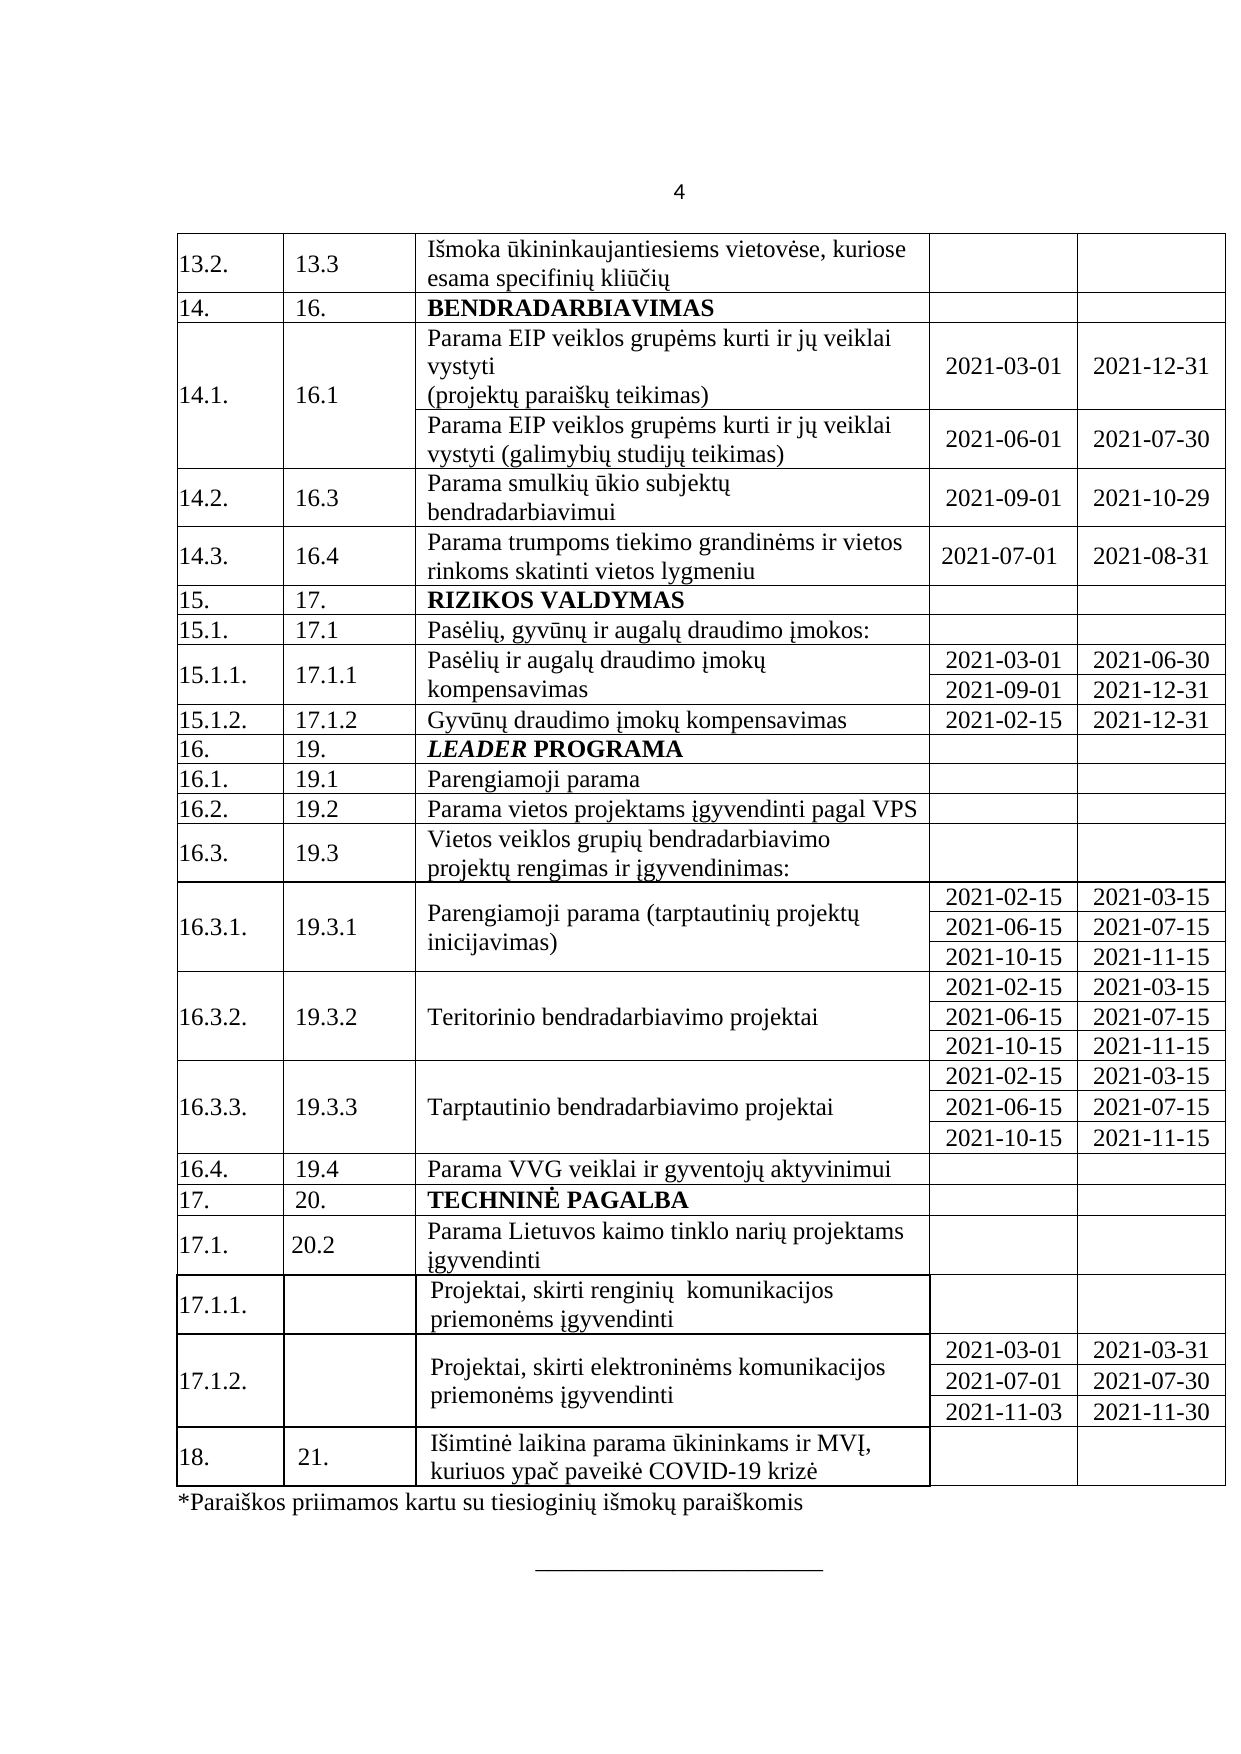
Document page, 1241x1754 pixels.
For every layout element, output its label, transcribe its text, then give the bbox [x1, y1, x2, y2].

table_cell 17.1.2. [178, 1335, 283, 1426]
table_cell [1078, 1275, 1225, 1333]
table_cell Išmoka ūkininkaujantiesiems vietovėse, kuriose esama specifinių kliūčių [416, 234, 929, 292]
table_cell [930, 764, 1077, 793]
table_cell [930, 735, 1077, 763]
table_cell [285, 1335, 415, 1426]
table_cell RIZIKOS VALDYMAS [416, 586, 929, 614]
table_cell Parama smulkių ūkio subjektų bendradarbiavimui [416, 469, 929, 526]
table_cell Tarptautinio bendradarbiavimo projektai [416, 1061, 929, 1152]
text *Paraiškos priimamos kartu su tiesioginių išmokų paraiškomis [177, 1487, 1181, 1516]
table_cell 14.3. [178, 527, 283, 584]
table_cell 16.4 [284, 527, 415, 584]
table_cell 19. [284, 735, 415, 763]
table_cell 13.2. [178, 234, 283, 292]
table_cell 16.1 [284, 323, 415, 467]
table_cell 16.2. [178, 794, 283, 823]
table_cell LEADER PROGRAMA [416, 735, 929, 763]
table_cell 16.4. [178, 1154, 283, 1184]
table_cell Parama EIP veiklos grupėms kurti ir jų veiklai vystyti (projektų paraiškų teikimas) [416, 323, 929, 409]
table_cell 19.1 [284, 764, 415, 793]
table_cell 2021-09-01 [930, 469, 1077, 526]
table_cell 2021-03-15 [1078, 1061, 1225, 1090]
table_cell 2021-06-01 [930, 410, 1077, 467]
table_cell 18. [178, 1428, 283, 1485]
table_cell 21. [285, 1428, 415, 1485]
table_cell [1078, 764, 1225, 793]
table_cell 17. [178, 1185, 283, 1215]
table_cell 2021-12-31 [1078, 323, 1225, 409]
table_cell 2021-12-31 [1078, 705, 1225, 733]
table_cell 15.1.1. [178, 645, 283, 704]
table_cell Išimtinė laikina parama ūkininkams ir MVĮ, kuriuos ypač paveikė COVID-19 krizė [417, 1428, 929, 1485]
table_cell [930, 615, 1077, 644]
table_cell 2021-07-15 [1078, 912, 1225, 941]
table_cell 2021-10-15 [930, 1031, 1077, 1060]
table_cell 16.3. [178, 824, 283, 881]
text _______________________ [177, 1545, 1181, 1573]
table_cell 17.1 [284, 615, 415, 644]
table_cell 16.3.3. [178, 1061, 283, 1152]
table_cell 2021-07-01 [930, 527, 1077, 584]
table_cell 2021-07-15 [1078, 1002, 1225, 1030]
table_cell 2021-06-30 [1078, 645, 1225, 674]
table_cell 20. [284, 1185, 415, 1215]
table_cell 17.1. [178, 1216, 283, 1273]
table_cell 19.3.2 [284, 972, 415, 1060]
table_cell 2021-10-15 [930, 942, 1077, 971]
table_cell Parama EIP veiklos grupėms kurti ir jų veiklai vystyti (galimybių studijų teikimas) [416, 410, 929, 467]
table_cell 16.3.2. [178, 972, 283, 1060]
table_cell Parama Lietuvos kaimo tinklo narių projektams įgyvendinti [416, 1216, 929, 1273]
table_cell 16. [284, 293, 415, 322]
table_cell Projektai, skirti elektroninėms komunikacijos priemonėms įgyvendinti [417, 1335, 929, 1426]
table_cell 2021-02-15 [930, 883, 1077, 911]
table_cell [930, 1216, 1077, 1273]
table_cell 16.3.1. [178, 883, 283, 971]
table_cell 2021-11-15 [1078, 1122, 1225, 1152]
table_cell 2021-11-03 [931, 1396, 1077, 1426]
table_cell 15.1.2. [178, 705, 283, 733]
table_cell Teritorinio bendradarbiavimo projektai [416, 972, 929, 1060]
table_cell Parengiamoji parama [416, 764, 929, 793]
table_cell 2021-03-15 [1078, 972, 1225, 1001]
table_cell 16. [178, 735, 283, 763]
table_cell 2021-02-15 [930, 705, 1077, 733]
table_cell 2021-06-15 [930, 912, 1077, 941]
table_cell 2021-10-29 [1078, 469, 1225, 526]
table_cell [930, 824, 1077, 881]
table_cell 17.1.1. [178, 1276, 283, 1333]
table_cell [1078, 1185, 1225, 1215]
table_cell 2021-07-30 [1078, 410, 1225, 467]
table_cell 17. [284, 586, 415, 614]
table_cell 2021-07-15 [1078, 1091, 1225, 1121]
table_cell [1078, 1216, 1225, 1273]
table_cell 2021-03-01 [930, 645, 1077, 674]
table_cell [1078, 615, 1225, 644]
table_cell 2021-03-01 [931, 1334, 1077, 1364]
table_cell 2021-11-15 [1078, 1031, 1225, 1060]
table_cell 2021-10-15 [930, 1122, 1077, 1152]
table_cell Projektai, skirti renginių komunikacijos priemonėms įgyvendinti [417, 1276, 929, 1333]
table_cell 2021-11-15 [1078, 942, 1225, 971]
table_cell 14.2. [178, 469, 283, 526]
table_cell 19.3.1 [284, 883, 415, 971]
table_cell 2021-06-15 [930, 1091, 1077, 1121]
table_cell 2021-12-31 [1078, 675, 1225, 704]
table_cell 16.1. [178, 764, 283, 793]
table_cell [1078, 586, 1225, 614]
table_cell 2021-09-01 [930, 675, 1077, 704]
table_cell [1078, 794, 1225, 823]
table_cell 2021-06-15 [930, 1002, 1077, 1030]
table_cell Parama trumpoms tiekimo grandinėms ir vietos rinkoms skatinti vietos lygmeniu [416, 527, 929, 584]
table_cell 2021-02-15 [930, 1061, 1077, 1090]
table_cell 2021-07-30 [1078, 1365, 1225, 1395]
table_cell 15. [178, 586, 283, 614]
table_cell [1078, 1427, 1225, 1485]
table_cell 2021-03-15 [1078, 883, 1225, 911]
table_cell [1078, 293, 1225, 322]
table_cell 19.3 [284, 824, 415, 881]
table_cell 19.4 [284, 1154, 415, 1184]
table_cell Parama vietos projektams įgyvendinti pagal VPS [416, 794, 929, 823]
table_cell 2021-08-31 [1078, 527, 1225, 584]
table_cell 16.3 [284, 469, 415, 526]
table_cell [930, 586, 1077, 614]
table_cell [930, 293, 1077, 322]
table_cell Pasėlių ir augalų draudimo įmokų kompensavimas [416, 645, 929, 704]
table_cell 2021-07-01 [931, 1365, 1077, 1395]
table_cell [930, 234, 1077, 292]
table_cell [1078, 1154, 1225, 1184]
table_cell [930, 1185, 1077, 1215]
table_cell [1078, 735, 1225, 763]
table_cell Parengiamoji parama (tarptautinių projektų inicijavimas) [416, 883, 929, 971]
table_cell Vietos veiklos grupių bendradarbiavimo projektų rengimas ir įgyvendinimas: [416, 824, 929, 881]
table_cell 2021-11-30 [1078, 1396, 1225, 1426]
table_cell 2021-03-01 [930, 323, 1077, 409]
table_cell 19.2 [284, 794, 415, 823]
table_cell 19.3.3 [284, 1061, 415, 1152]
table_cell 13.3 [284, 234, 415, 292]
table_cell [1078, 824, 1225, 881]
table_cell Parama VVG veiklai ir gyventojų aktyvinimui [416, 1154, 929, 1184]
table_cell 20.2 [284, 1216, 415, 1273]
table_cell [930, 794, 1077, 823]
table_cell 2021-03-31 [1078, 1334, 1225, 1364]
table_cell [931, 1275, 1077, 1333]
table_cell 17.1.2 [284, 705, 415, 733]
table_cell [930, 1154, 1077, 1184]
table_cell TECHNINĖ PAGALBA [416, 1185, 929, 1215]
table_cell BENDRADARBIAVIMAS [416, 293, 929, 322]
table_cell [931, 1427, 1077, 1485]
table_cell [285, 1276, 415, 1333]
table_cell 2021-02-15 [930, 972, 1077, 1001]
table_cell 14.1. [178, 323, 283, 467]
table_cell 15.1. [178, 615, 283, 644]
table_cell 17.1.1 [284, 645, 415, 704]
table_cell Pasėlių, gyvūnų ir augalų draudimo įmokos: [416, 615, 929, 644]
table_cell Gyvūnų draudimo įmokų kompensavimas [416, 705, 929, 733]
table_cell 14. [178, 293, 283, 322]
table_cell [1078, 234, 1225, 292]
